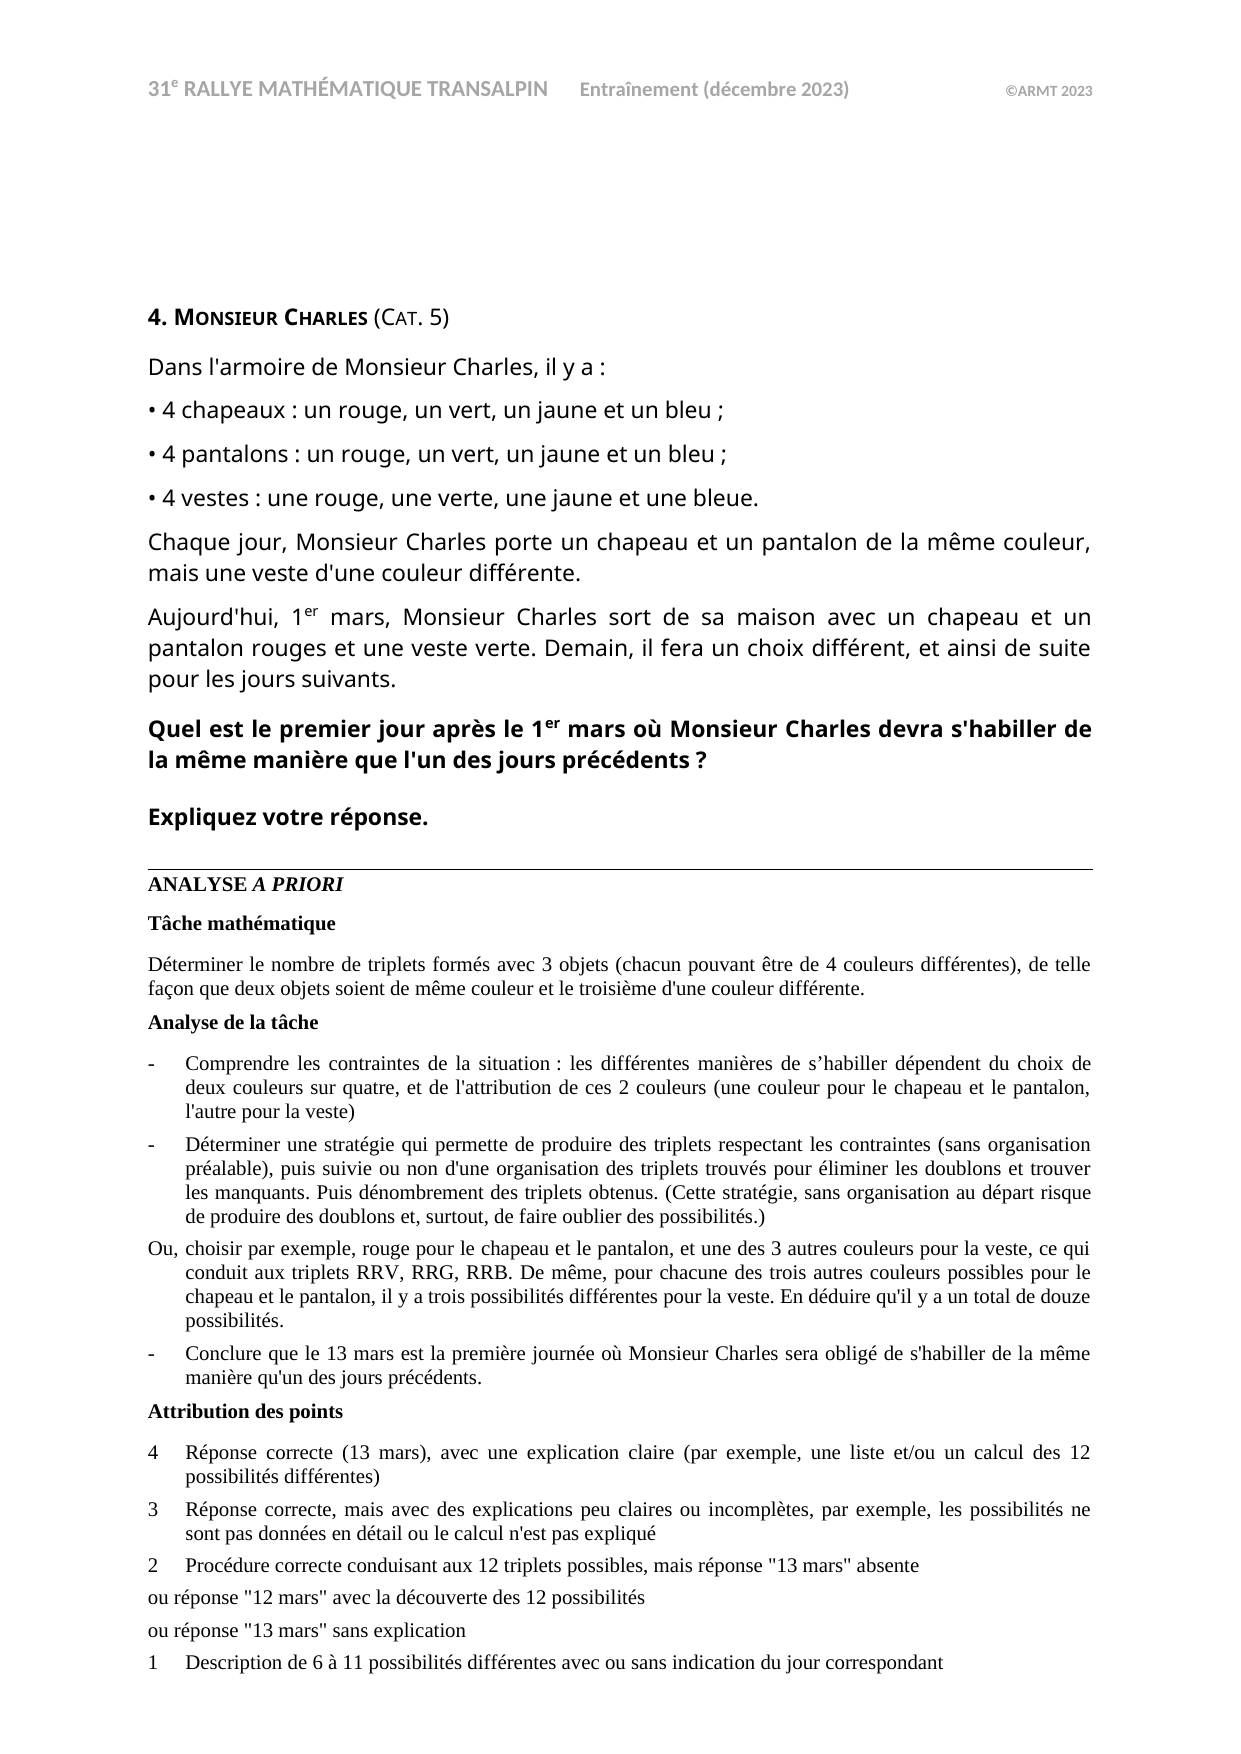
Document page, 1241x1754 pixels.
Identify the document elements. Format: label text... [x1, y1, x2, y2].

text Ou, choisir par exemple, rouge pour le chapeau et le pantalon, et une des 3 autres couleurs pour la veste, ce qui conduit aux triplets RRV, RRG, RRB. De même, pour chacune des trois autres couleurs possibles pour le chapeau et le pantalon, il y a trois possibilités différentes pour la veste. En déduire qu'il y a un total de douze possibilités. [148, 1236, 1093, 1332]
text ou réponse "13 mars" sans explication [148, 1618, 1093, 1642]
text • 4 vestes : une rouge, une verte, une jaune et une bleue. [148, 482, 1093, 513]
text 3 Réponse correcte, mais avec des explications peu claires ou incomplètes, par exemple, les possibilités ne sont pas données en détail ou le calcul n'est pas expliqué [148, 1496, 1093, 1544]
text • 4 pantalons : un rouge, un vert, un jaune et un bleu ; [148, 438, 1093, 469]
text Expliquez votre réponse. [148, 801, 1093, 832]
text Aujourd'hui, 1er mars, Monsieur Charles sort de sa maison avec un chapeau et un pantalon rouges et une veste verte. Demain, il fera un choix différent, et ainsi de suite pour les jours suivants. [148, 601, 1093, 694]
text Déterminer le nombre de triplets formés avec 3 objets (chacun pouvant être de 4 couleurs différentes), de telle façon que deux objets soient de même couleur et le troisième d'une couleur différente. [148, 952, 1093, 1000]
text 1 Description de 6 à 11 possibilités différentes avec ou sans indication du jour correspondant [148, 1650, 1093, 1674]
subtitle 4. Monsieur Charles (Cat. 5) [148, 301, 1093, 332]
text Dans l'armoire de Monsieur Charles, il y a : [148, 351, 1093, 382]
text - Comprendre les contraintes de la situation : les différentes manières de s’habiller dépendent du choix de deux couleurs sur quatre, et de l'attribution de ces 2 couleurs (une couleur pour le chapeau et le pantalon, l'autre pour la veste) [148, 1051, 1093, 1123]
text ou réponse "12 mars" avec la découverte des 12 possibilités [148, 1585, 1093, 1609]
subtitle Analyse de la tâche [148, 1010, 1093, 1034]
text Chaque jour, Monsieur Charles porte un chapeau et un pantalon de la même couleur, mais une veste d'une couleur différente. [148, 526, 1093, 588]
text - Déterminer une stratégie qui permette de produire des triplets respectant les contraintes (sans organisation préalable), puis suivie ou non d'une organisation des triplets trouvés pour éliminer les doublons et trouver les manquants. Puis dénombrement des triplets obtenus. (Cette stratégie, sans organisation au départ risque de produire des doublons et, surtout, de faire oublier des possibilités.) [148, 1132, 1093, 1228]
text 4 Réponse correcte (13 mars), avec une explication claire (par exemple, une liste et/ou un calcul des 12 possibilités différentes) [148, 1440, 1093, 1488]
text Quel est le premier jour après le 1er mars où Monsieur Charles devra s'habiller de la même manière que l'un des jours précédents ? [148, 713, 1093, 776]
text • 4 chapeaux : un rouge, un vert, un jaune et un bleu ; [148, 394, 1093, 426]
subtitle Analyse a priori [148, 870, 1093, 896]
subtitle Attribution des points [148, 1399, 1093, 1423]
text 2 Procédure correcte conduisant aux 12 triplets possibles, mais réponse "13 mars" absente [148, 1553, 1093, 1577]
text - Conclure que le 13 mars est la première journée où Monsieur Charles sera obligé de s'habiller de la même manière qu'un des jours précédents. [148, 1341, 1093, 1389]
subtitle Tâche mathématique [148, 911, 1093, 935]
